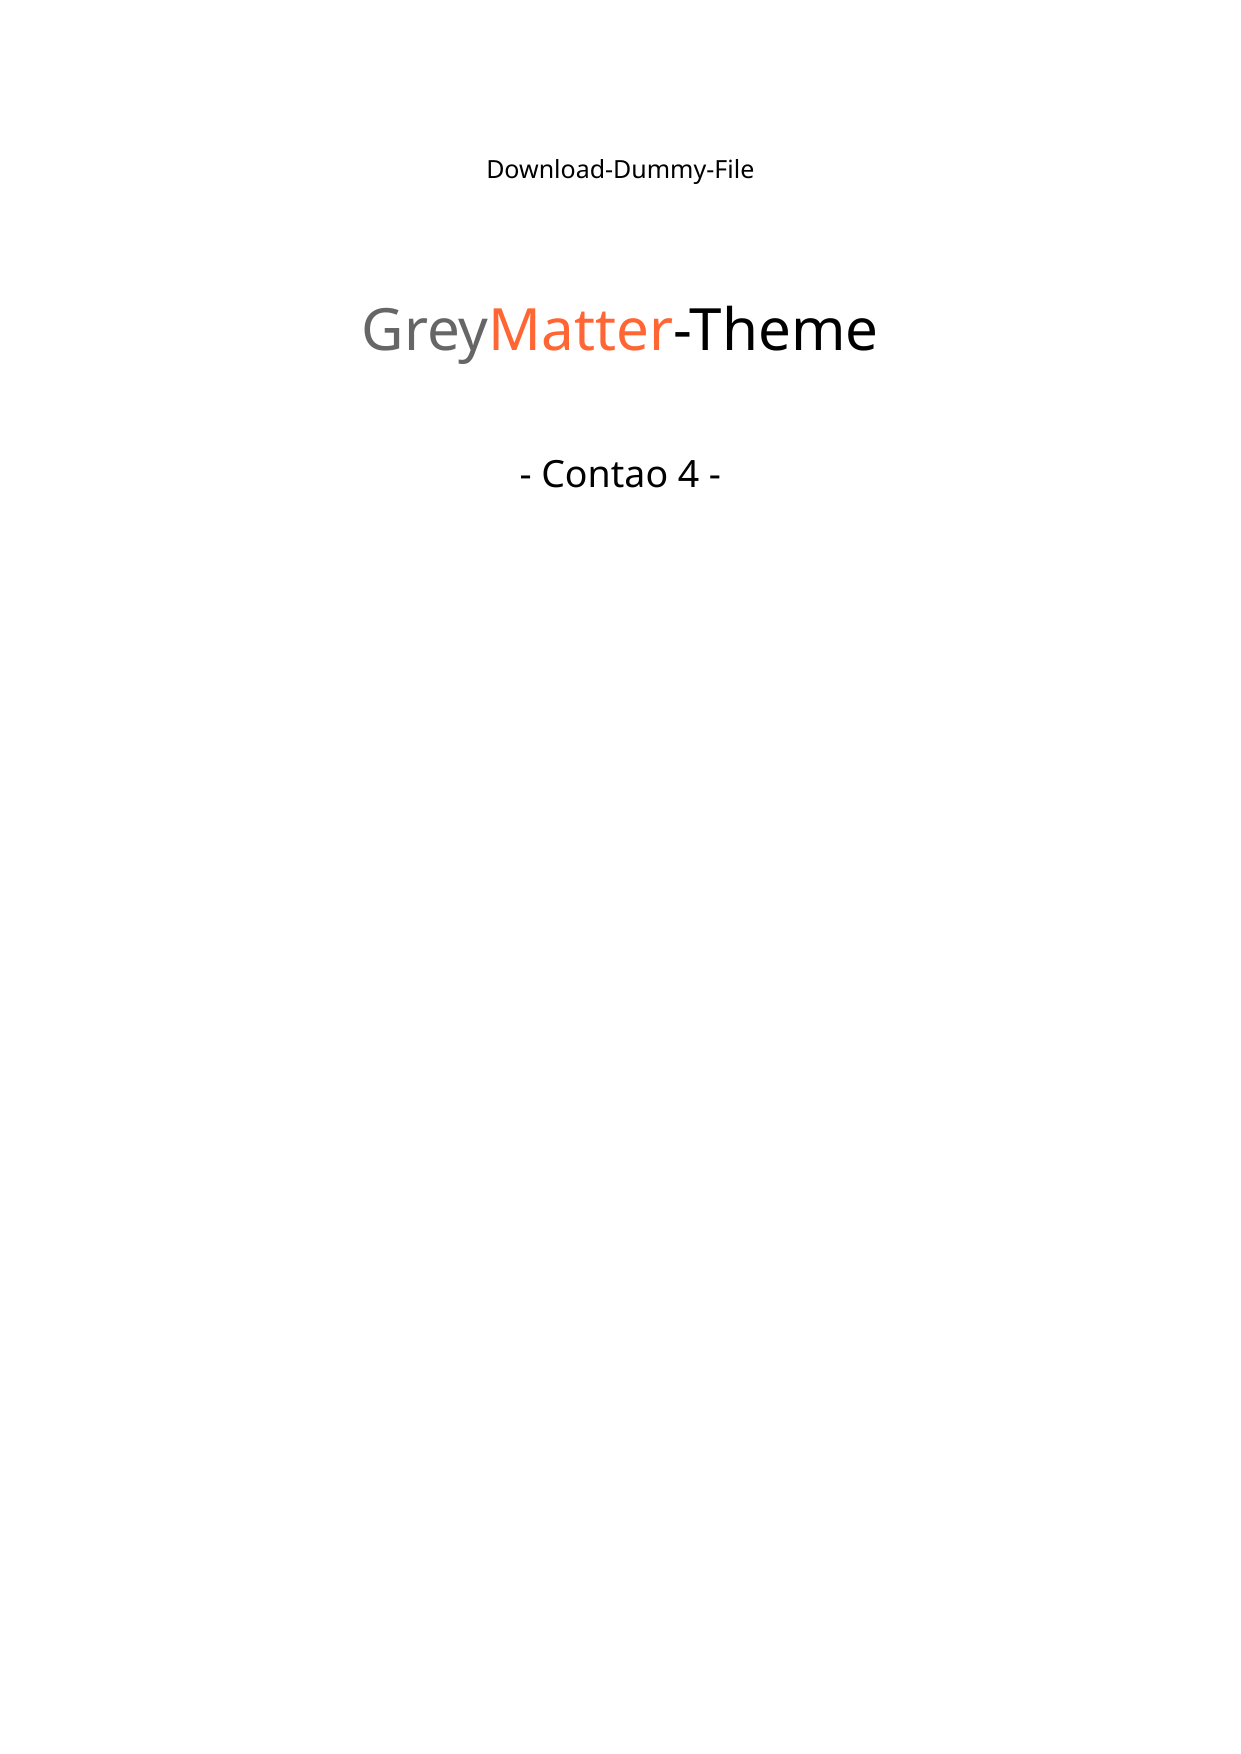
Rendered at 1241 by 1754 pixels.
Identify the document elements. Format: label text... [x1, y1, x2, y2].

text - Contao 4 - [118, 447, 1122, 498]
text GreyMatter-Theme [118, 288, 1122, 368]
text Download-Dummy-File [118, 152, 1122, 186]
